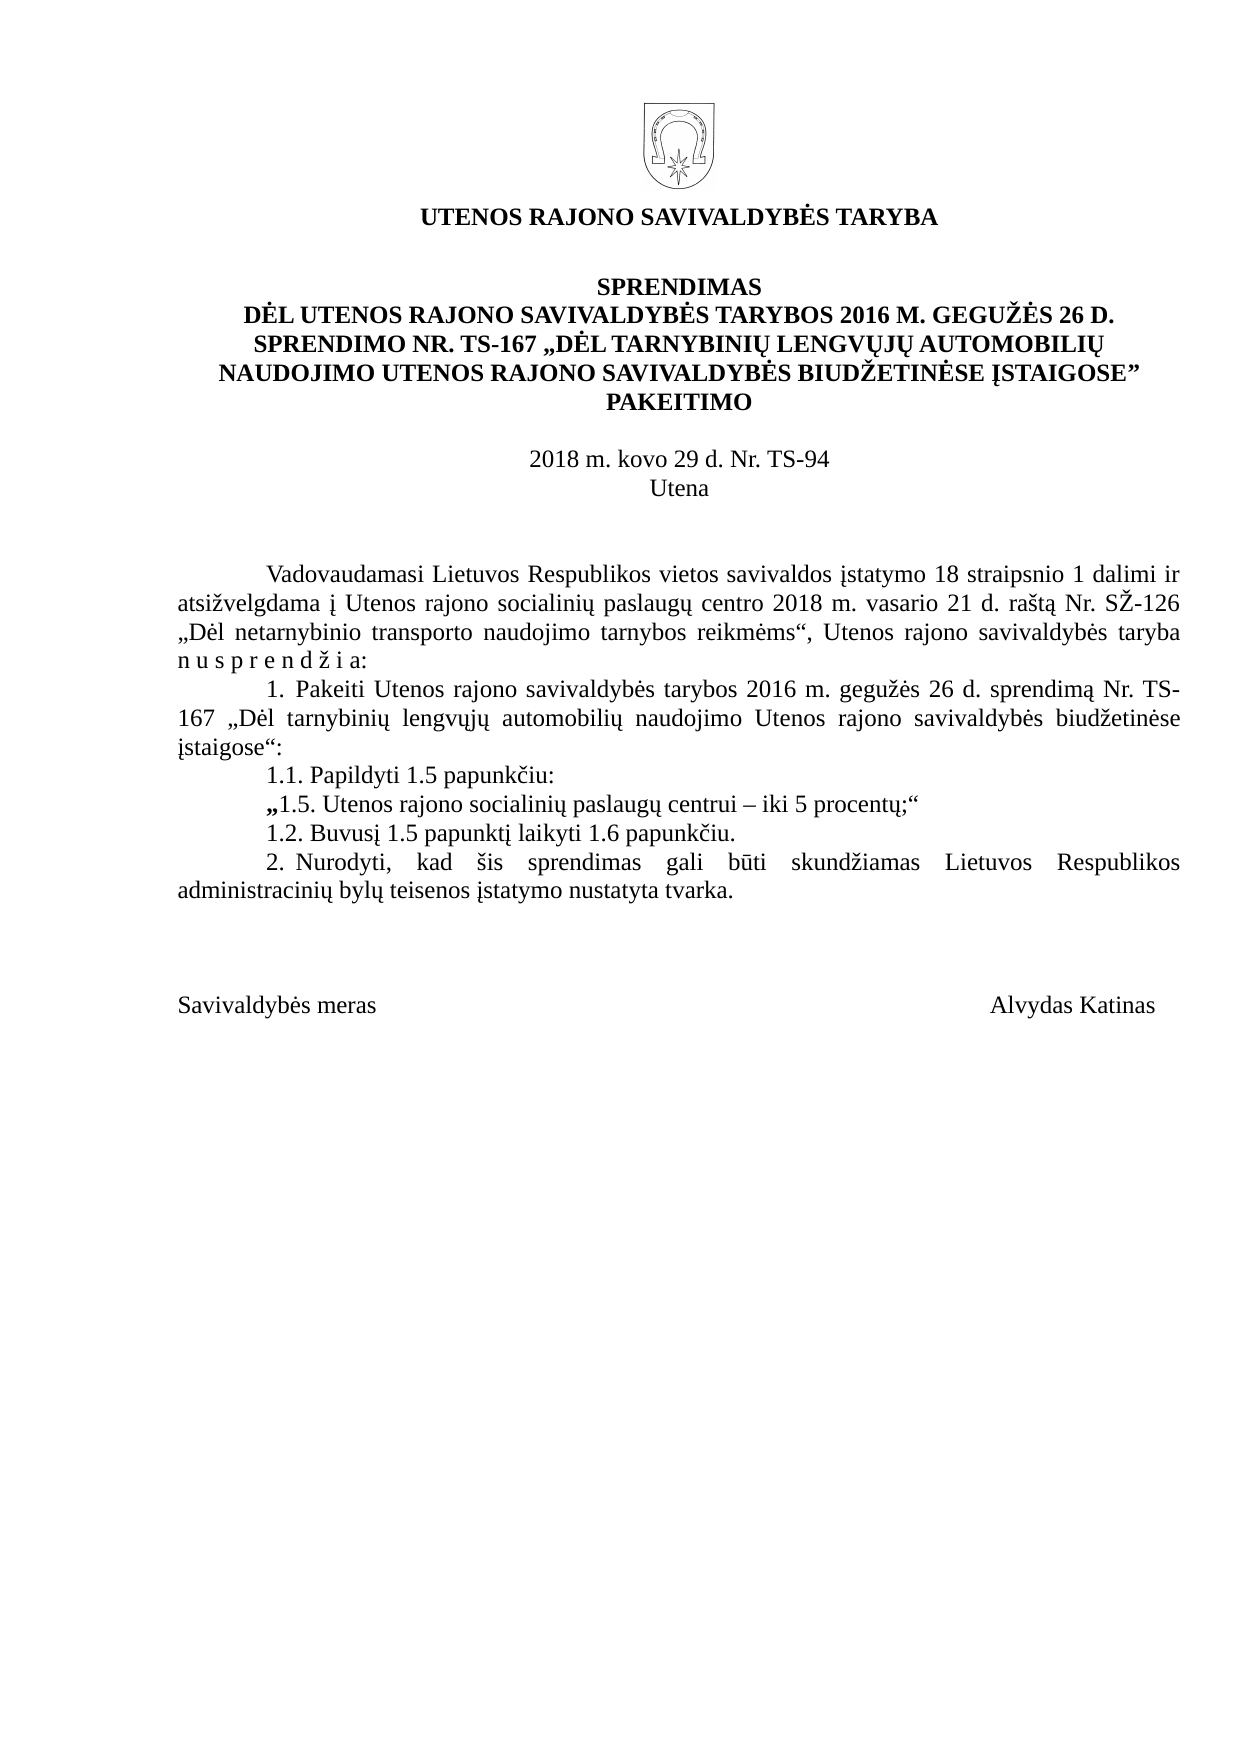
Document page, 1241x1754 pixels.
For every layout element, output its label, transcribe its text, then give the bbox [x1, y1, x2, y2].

text 2018 m. kovo 29 d. Nr. TS-94 [177, 444, 1181, 473]
text 1.1. Papildyti 1.5 papunkčiu: [266, 760, 1181, 789]
text DĖL UTENOS RAJONO SAVIVALDYBĖS TARYBOS 2016 M. GEGUŽĖS 26 D. SPRENDIMO NR. TS-167 „DĖL TARNYBINIŲ LENGVŲJŲ AUTOMOBILIŲ NAUDOJIMO UTENOS RAJONO SAVIVALDYBĖS BIUDŽETINĖSE ĮSTAIGOSE” PAKEITIMO [177, 300, 1181, 415]
text „1.5. Utenos rajono socialinių paslaugų centrui – iki 5 procentų;“ [266, 789, 1181, 818]
text Savivaldybės meras Alvydas Katinas [177, 990, 1196, 1019]
text Utena [177, 473, 1181, 502]
text 1.2. Buvusį 1.5 papunktį laikyti 1.6 papunkčiu. [266, 818, 1181, 847]
text 2. Nurodyti, kad šis sprendimas gali būti skundžiamas Lietuvos Respublikos administracinių bylų teisenos įstatymo nustatyta tvarka. [177, 847, 1181, 904]
text Vadovaudamasi Lietuvos Respublikos vietos savivaldos įstatymo 18 straipsnio 1 dalimi ir atsižvelgdama į Utenos rajono socialinių paslaugų centro 2018 m. vasario 21 d. raštą Nr. SŽ-126 „Dėl netarnybinio transporto naudojimo tarnybos reikmėms“, Utenos rajono savivaldybės taryba nusprendžia: [177, 559, 1181, 674]
text 1. Pakeiti Utenos rajono savivaldybės tarybos 2016 m. gegužės 26 d. sprendimą Nr. TS-167 „Dėl tarnybinių lengvųjų automobilių naudojimo Utenos rajono savivaldybės biudžetinėse įstaigose“: [177, 674, 1181, 760]
text UTENOS RAJONO SAVIVALDYBĖS TARYBA [177, 202, 1181, 231]
text SPRENDIMAS [177, 272, 1181, 300]
